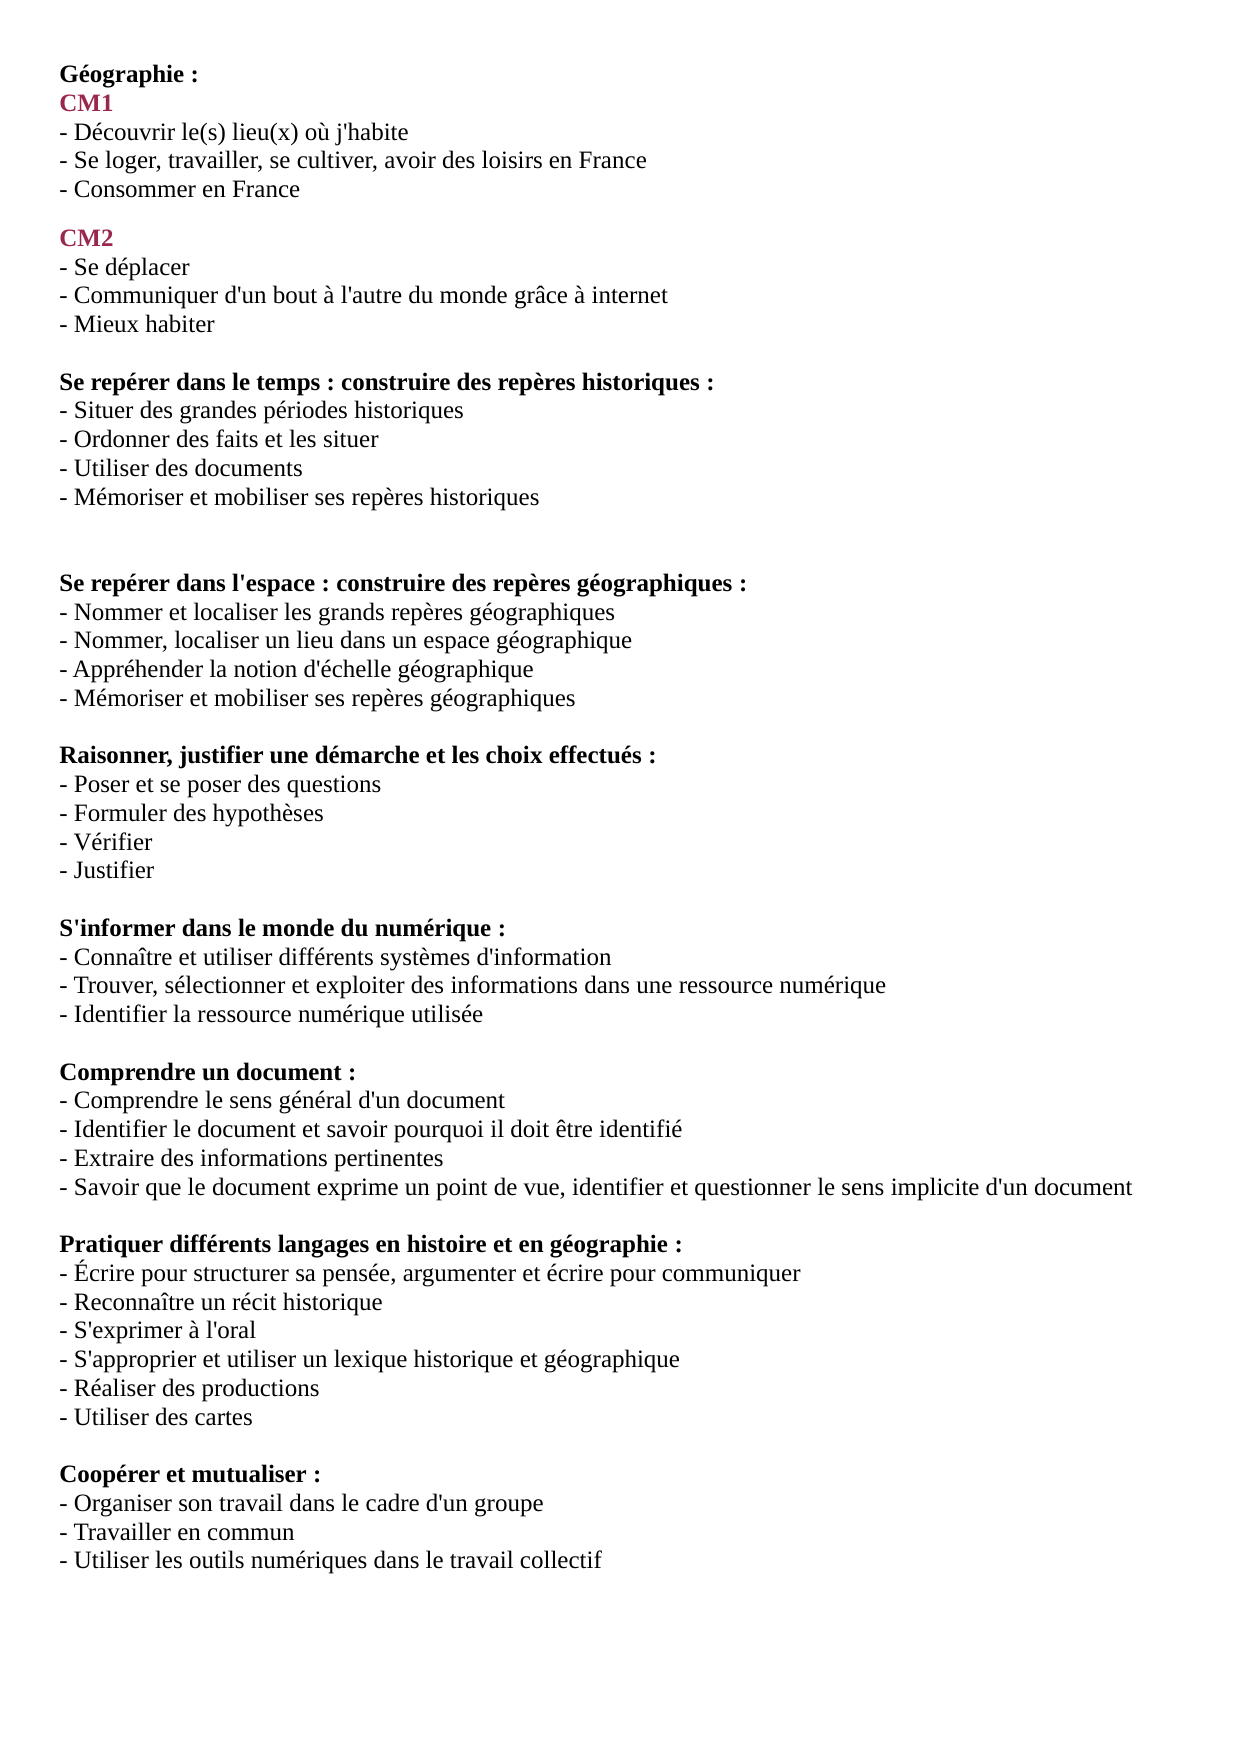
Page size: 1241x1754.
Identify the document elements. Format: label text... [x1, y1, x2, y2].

text Se repérer dans l'espace : construire des repères géographiques : [59, 568, 1181, 597]
text - Communiquer d'un bout à l'autre du monde grâce à internet [59, 281, 1181, 309]
text - Identifier la ressource numérique utilisée [59, 999, 1181, 1028]
text - Appréhender la notion d'échelle géographique [59, 654, 1181, 683]
text - Utiliser les outils numériques dans le travail collectif [59, 1546, 1181, 1574]
text - Utiliser des documents [59, 453, 1181, 482]
text - Justifier [59, 856, 1181, 884]
text Coopérer et mutualiser : [59, 1459, 1181, 1488]
text CM1 [59, 88, 1181, 117]
text - Ordonner des faits et les situer [59, 424, 1181, 453]
text - Reconnaître un récit historique [59, 1287, 1181, 1316]
text - Écrire pour structurer sa pensée, argumenter et écrire pour communiquer [59, 1258, 1181, 1287]
text - Situer des grandes périodes historiques [59, 396, 1181, 424]
text - Nommer, localiser un lieu dans un espace géographique [59, 626, 1181, 654]
text - Organiser son travail dans le cadre d'un groupe [59, 1488, 1181, 1517]
text - Mémoriser et mobiliser ses repères géographiques [59, 683, 1181, 712]
text - S'exprimer à l'oral [59, 1316, 1181, 1344]
text - Utiliser des cartes [59, 1402, 1181, 1431]
text - Se loger, travailler, se cultiver, avoir des loisirs en France [59, 145, 1181, 174]
text - Nommer et localiser les grands repères géographiques [59, 597, 1181, 626]
text - Connaître et utiliser différents systèmes d'information [59, 942, 1181, 971]
text - Travailler en commun [59, 1517, 1181, 1546]
text Pratiquer différents langages en histoire et en géographie : [59, 1229, 1181, 1258]
text - Poser et se poser des questions [59, 769, 1181, 798]
text - S'approprier et utiliser un lexique historique et géographique [59, 1344, 1181, 1373]
text - Consommer en France [59, 174, 1181, 203]
text CM2 [59, 223, 1181, 252]
text - Identifier le document et savoir pourquoi il doit être identifié [59, 1114, 1181, 1143]
text - Trouver, sélectionner et exploiter des informations dans une ressource numérique [59, 971, 1181, 999]
text - Mémoriser et mobiliser ses repères historiques [59, 482, 1181, 511]
text - Réaliser des productions [59, 1373, 1181, 1402]
text Géographie : [59, 59, 1181, 88]
text - Se déplacer [59, 252, 1181, 281]
text Se repérer dans le temps : construire des repères historiques : [59, 367, 1181, 396]
text - Comprendre le sens général d'un document [59, 1086, 1181, 1114]
text - Savoir que le document exprime un point de vue, identifier et questionner le sens implicite d'un document [59, 1172, 1181, 1201]
text - Mieux habiter [59, 309, 1181, 338]
text Raisonner, justifier une démarche et les choix effectués : [59, 741, 1181, 769]
text - Découvrir le(s) lieu(x) où j'habite [59, 117, 1181, 145]
text Comprendre un document : [59, 1057, 1181, 1086]
text S'informer dans le monde du numérique : [59, 913, 1181, 942]
text - Extraire des informations pertinentes [59, 1143, 1181, 1172]
text - Vérifier [59, 827, 1181, 856]
text - Formuler des hypothèses [59, 798, 1181, 827]
